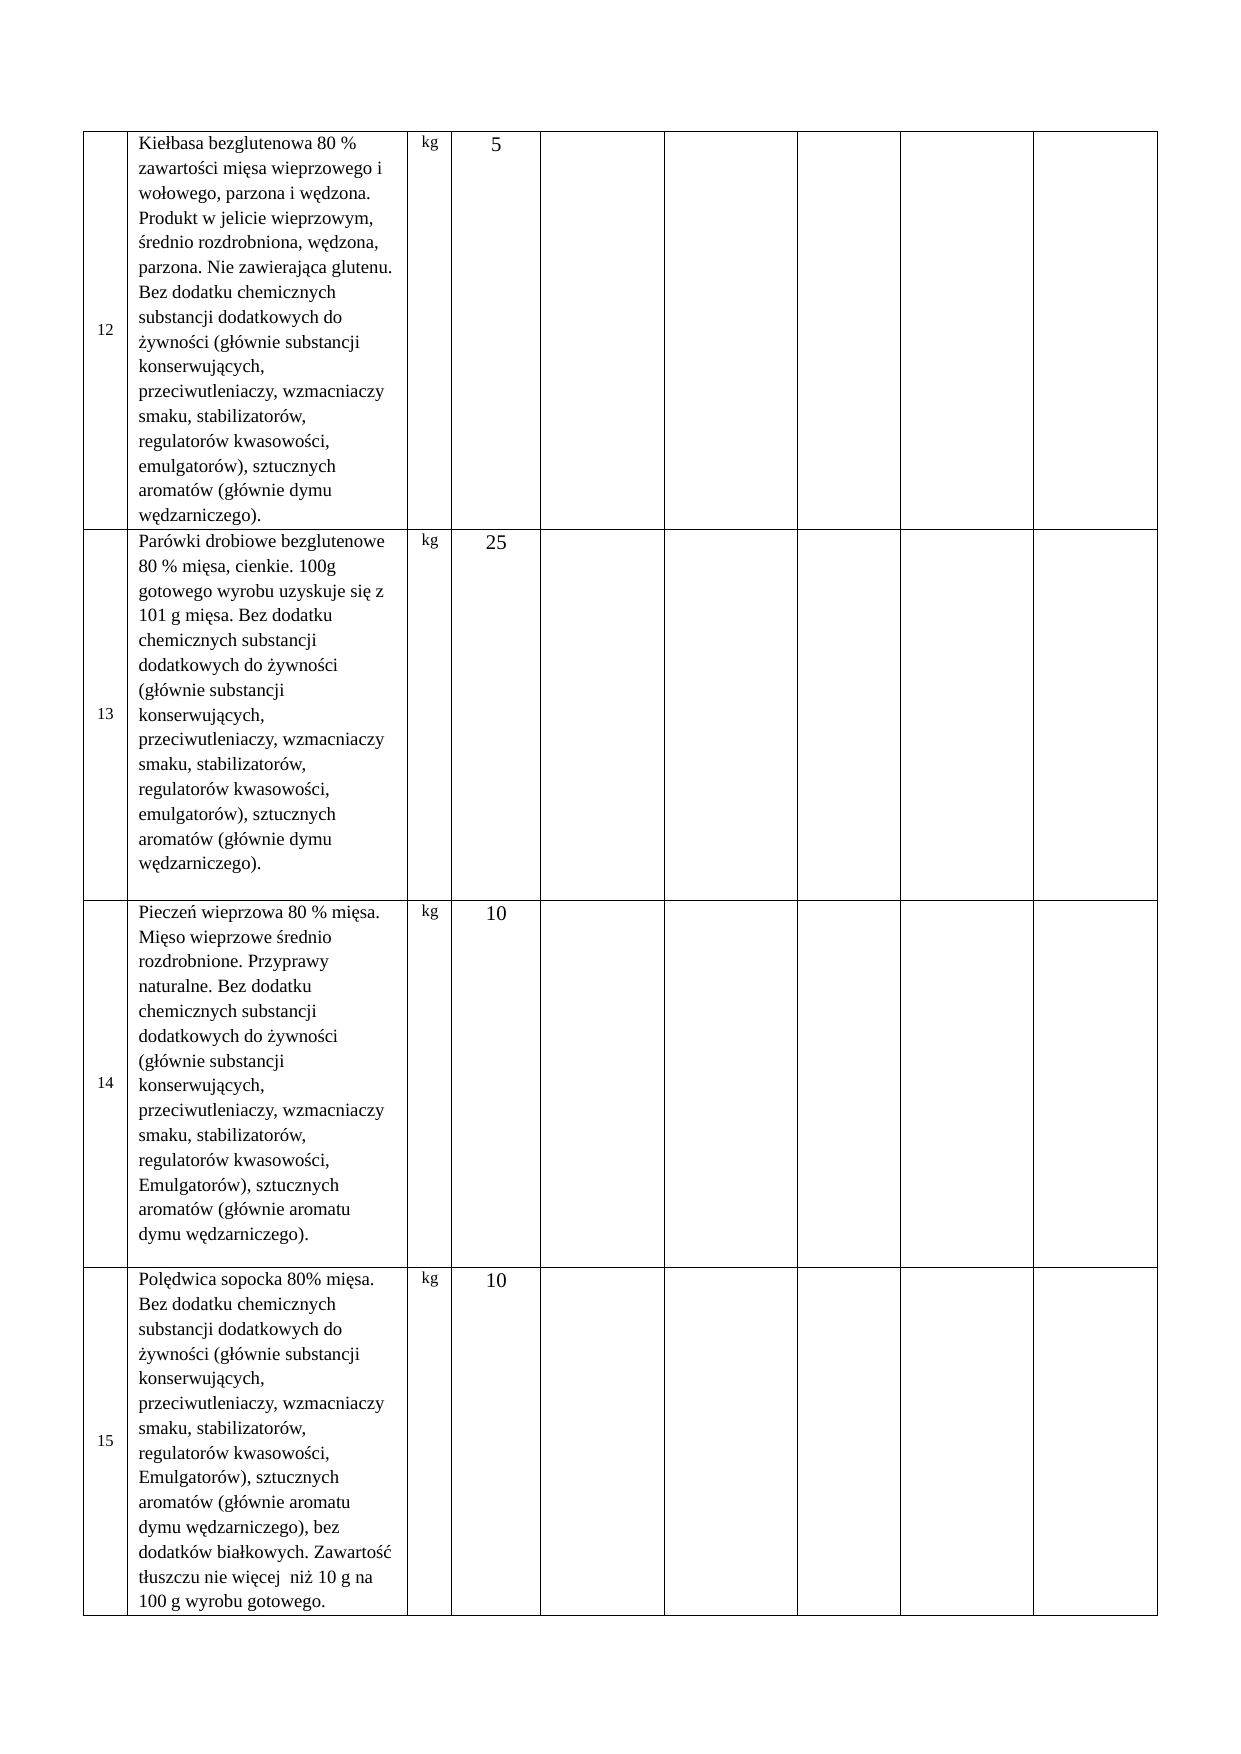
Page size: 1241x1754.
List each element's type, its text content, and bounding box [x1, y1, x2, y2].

table_cell [798, 530, 900, 900]
table_cell kg [408, 132, 451, 529]
table_cell [798, 1268, 900, 1615]
table_cell Pieczeń wieprzowa 80 % mięsa. Mięso wieprzowe średnio rozdrobnione. Przyprawy naturalne. Bez dodatku chemicznych substancji dodatkowych do żywności (głównie substancji konserwujących, przeciwutleniaczy, wzmacniaczy smaku, stabilizatorów, regulatorów kwasowości, Emulgatorów), sztucznych aromatów (głównie aromatu dymu wędzarniczego). [128, 901, 407, 1267]
table_cell [665, 530, 797, 900]
table_cell kg [408, 1268, 451, 1615]
table_cell Polędwica sopocka 80% mięsa. Bez dodatku chemicznych substancji dodatkowych do żywności (głównie substancji konserwujących, przeciwutleniaczy, wzmacniaczy smaku, stabilizatorów, regulatorów kwasowości, Emulgatorów), sztucznych aromatów (głównie aromatu dymu wędzarniczego), bez dodatków białkowych. Zawartość tłuszczu nie więcej niż 10 g na 100 g wyrobu gotowego. [128, 1268, 407, 1615]
table_cell [665, 1268, 797, 1615]
table_cell [541, 530, 664, 900]
table_cell Kiełbasa bezglutenowa 80 % zawartości mięsa wieprzowego i wołowego, parzona i wędzona. Produkt w jelicie wieprzowym, średnio rozdrobniona, wędzona, parzona. Nie zawierająca glutenu. Bez dodatku chemicznych substancji dodatkowych do żywności (głównie substancji konserwujących, przeciwutleniaczy, wzmacniaczy smaku, stabilizatorów, regulatorów kwasowości, emulgatorów), sztucznych aromatów (głównie dymu wędzarniczego). [128, 132, 407, 529]
table_cell 10 [452, 901, 540, 1267]
table_cell [901, 530, 1033, 900]
table_cell [665, 132, 797, 529]
table_cell [798, 132, 900, 529]
table_cell [1034, 1268, 1157, 1615]
table_cell 5 [452, 132, 540, 529]
table_cell 25 [452, 530, 540, 900]
table_cell [901, 1268, 1033, 1615]
table_cell 10 [452, 1268, 540, 1615]
table_cell [541, 132, 664, 529]
table_cell [798, 901, 900, 1267]
table_cell [1034, 901, 1157, 1267]
table_cell [901, 901, 1033, 1267]
table_cell [1034, 530, 1157, 900]
table_cell [901, 132, 1033, 529]
table_cell 13 [84, 530, 127, 900]
table_cell kg [408, 530, 451, 900]
table_cell [1034, 132, 1157, 529]
table_cell [665, 901, 797, 1267]
table_cell [541, 1268, 664, 1615]
table_cell 14 [84, 901, 127, 1267]
table_cell kg [408, 901, 451, 1267]
table_cell Parówki drobiowe bezglutenowe 80 % mięsa, cienkie. 100g gotowego wyrobu uzyskuje się z 101 g mięsa. Bez dodatku chemicznych substancji dodatkowych do żywności (głównie substancji konserwujących, przeciwutleniaczy, wzmacniaczy smaku, stabilizatorów, regulatorów kwasowości, emulgatorów), sztucznych aromatów (głównie dymu wędzarniczego). [128, 530, 407, 900]
table_cell [541, 901, 664, 1267]
table_cell 15 [84, 1268, 127, 1615]
table_cell 12 [84, 132, 127, 529]
